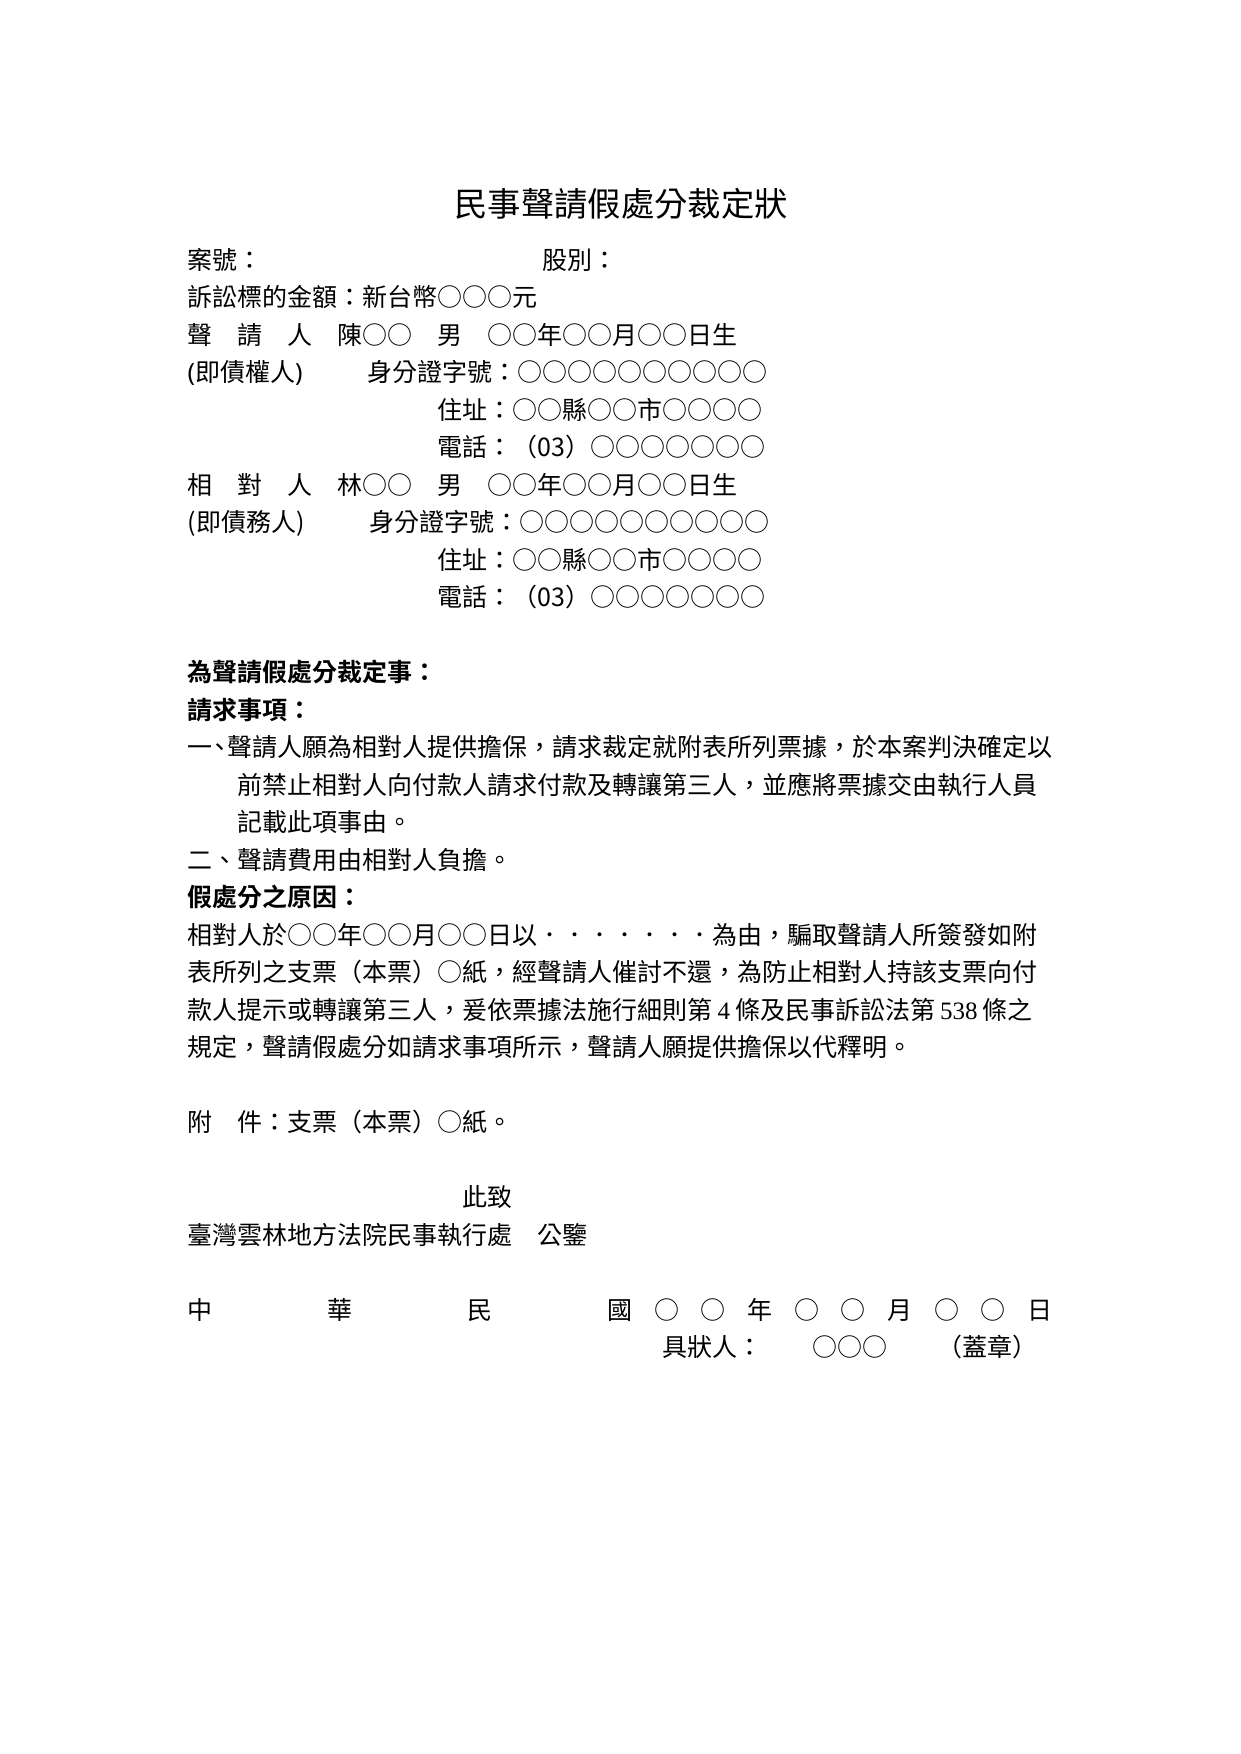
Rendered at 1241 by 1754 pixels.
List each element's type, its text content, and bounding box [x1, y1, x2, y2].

text 電話：（03）○○○○○○○ [187, 577, 1053, 614]
text 相對人於○○年○○月○○日以．．．．．．．為由，騙取聲請人所簽發如附表所列之支票（本票）○紙，經聲請人催討不還，為防止相對人持該支票向付款人提示或轉讓第三人，爰依票據法施行細則第4條及民事訴訟法第538條之規定，聲請假處分如請求事項所示，聲請人願提供擔保以代釋明。 [187, 914, 1053, 1064]
text 聲 請 人 陳○○ 男 ○○年○○月○○日生 [187, 314, 1053, 352]
text 相 對 人 林○○ 男 ○○年○○月○○日生 [187, 464, 1053, 502]
text 假處分之原因： [187, 877, 1053, 914]
text (即債權人) 身分證字號：○○○○○○○○○○ [187, 352, 1053, 389]
text 此致 [187, 1177, 1053, 1214]
text 電話：（03）○○○○○○○ [187, 427, 1053, 464]
text 請求事項： [187, 689, 1053, 727]
text 訴訟標的金額：新台幣○○○元 [187, 277, 1053, 314]
text 住址：○○縣○○市○○○○ [187, 539, 1053, 577]
text 臺灣雲林地方法院民事執行處 公鑒 [187, 1214, 1053, 1252]
text 住址：○○縣○○市○○○○ [187, 389, 1053, 427]
text 民事聲請假處分裁定狀 [321, 164, 1053, 239]
text 案號： 股別： [187, 239, 1053, 277]
text 具狀人： ○○○ （蓋章） [187, 1327, 1053, 1364]
text 二、聲請費用由相對人負擔。 [187, 839, 1053, 877]
text (即債務人) 身分證字號：○○○○○○○○○○ [187, 502, 1053, 539]
text 一、聲請人願為相對人提供擔保，請求裁定就附表所列票據，於本案判決確定以前禁止相對人向付款人請求付款及轉讓第三人，並應將票據交由執行人員記載此項事由。 [187, 727, 1053, 839]
text 中 華 民 國○○年○○月○○日 [187, 1289, 1053, 1327]
text 附 件：支票（本票）○紙。 [187, 1102, 1053, 1139]
text 為聲請假處分裁定事： [187, 652, 1053, 689]
